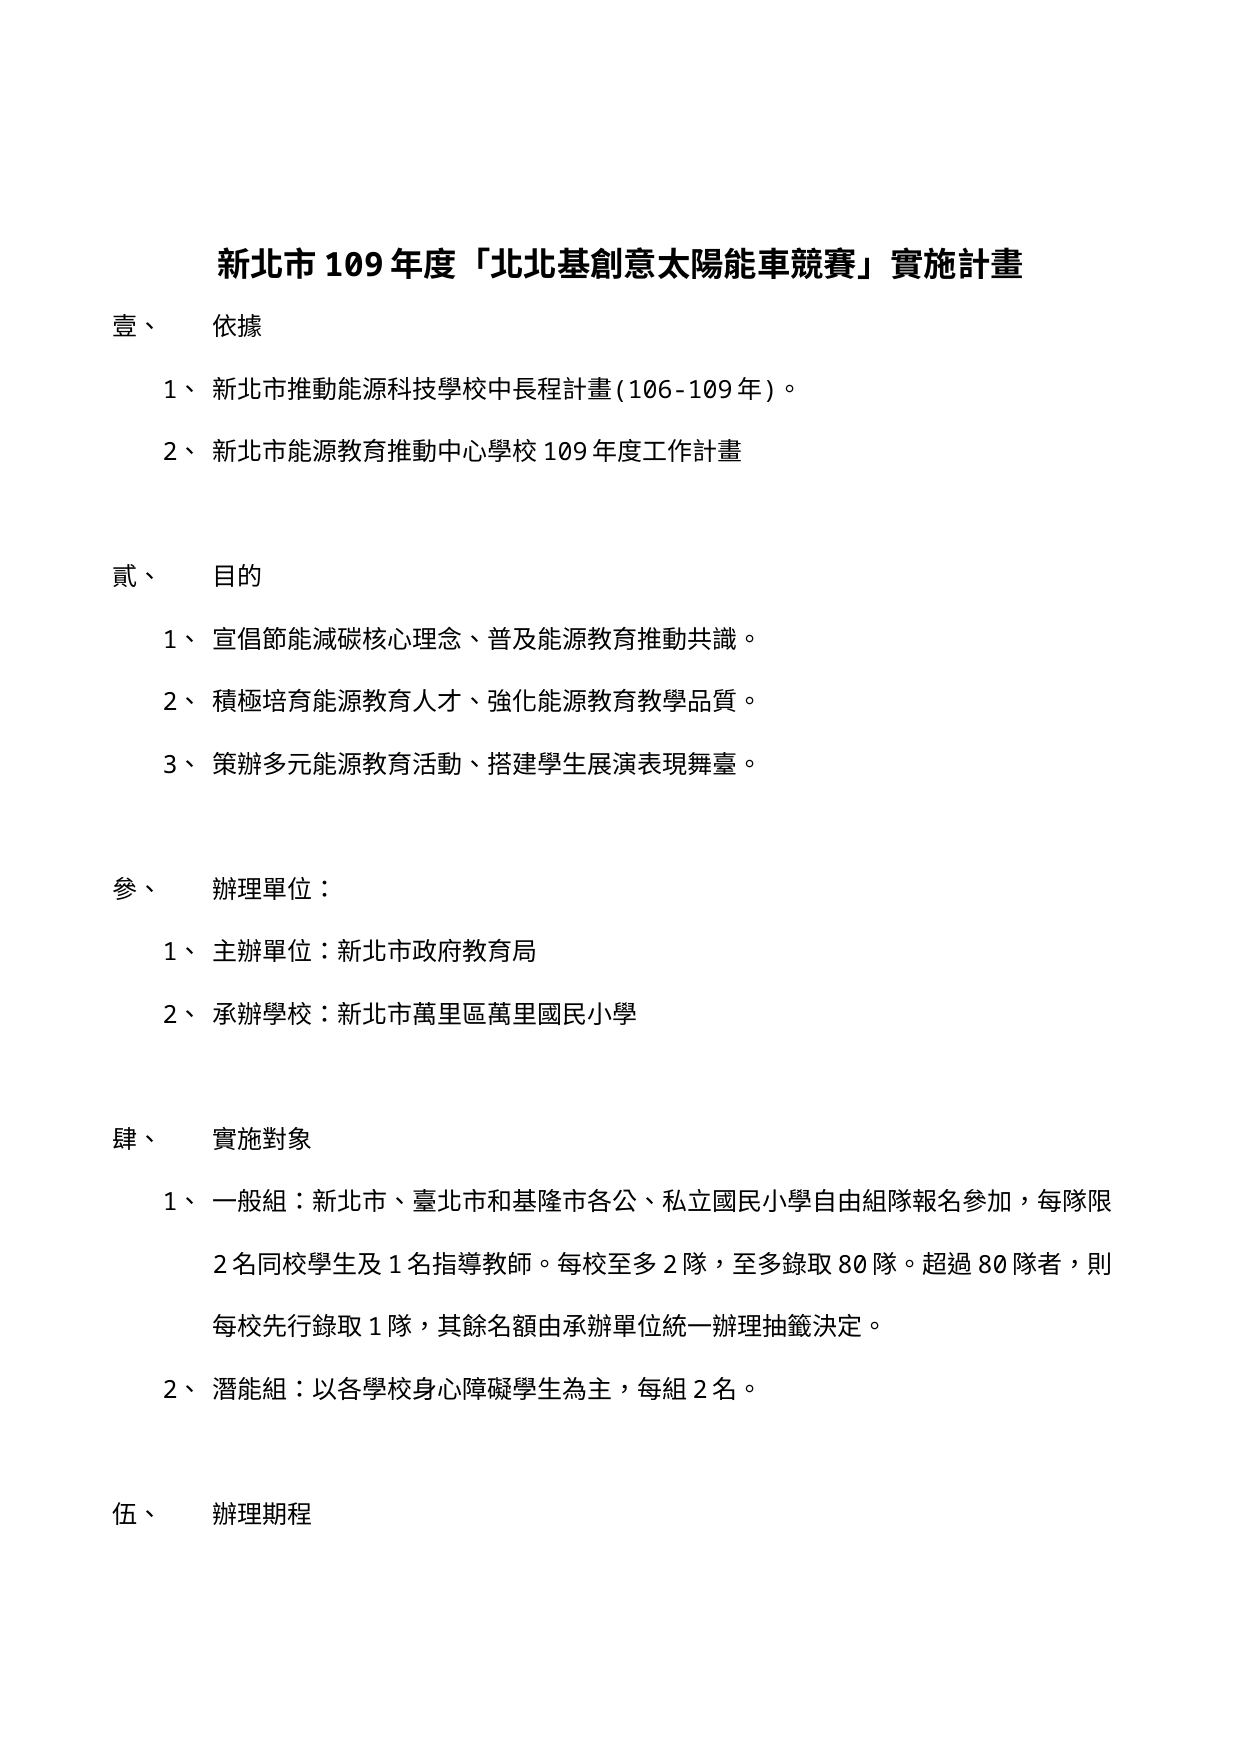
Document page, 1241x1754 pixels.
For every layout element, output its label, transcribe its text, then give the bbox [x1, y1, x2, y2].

list 辦理期程 [112, 1471, 1128, 1533]
list 策辦多元能源教育活動、搭建學生展演表現舞臺。 [162, 721, 1128, 783]
list 一般組：新北市、臺北市和基隆市各公、私立國民小學自由組隊報名參加，每隊限2名同校學生及1名指導教師。每校至多2隊，至多錄取80隊。超過80隊者，則每校先行錄取1隊，其餘名額由承辦單位統一辦理抽籤決定。 [162, 1158, 1128, 1346]
list 潛能組：以各學校身心障礙學生為主，每組2名。 [162, 1346, 1128, 1408]
list 積極培育能源教育人才、強化能源教育教學品質。 [162, 658, 1128, 721]
list 主辦單位：新北市政府教育局 [162, 908, 1128, 971]
text 新北市109年度「北北基創意太陽能車競賽」實施計畫 [112, 221, 1128, 283]
list 依據 [112, 283, 1128, 346]
list 新北市推動能源科技學校中長程計畫(106-109年)。 [162, 346, 1128, 408]
list 宣倡節能減碳核心理念、普及能源教育推動共識。 [162, 596, 1128, 658]
list 實施對象 [112, 1096, 1128, 1158]
list 承辦學校：新北市萬里區萬里國民小學 [162, 971, 1128, 1033]
list 辦理單位： [112, 846, 1128, 908]
list 新北市能源教育推動中心學校109年度工作計畫 [162, 408, 1128, 471]
list 目的 [112, 533, 1128, 596]
